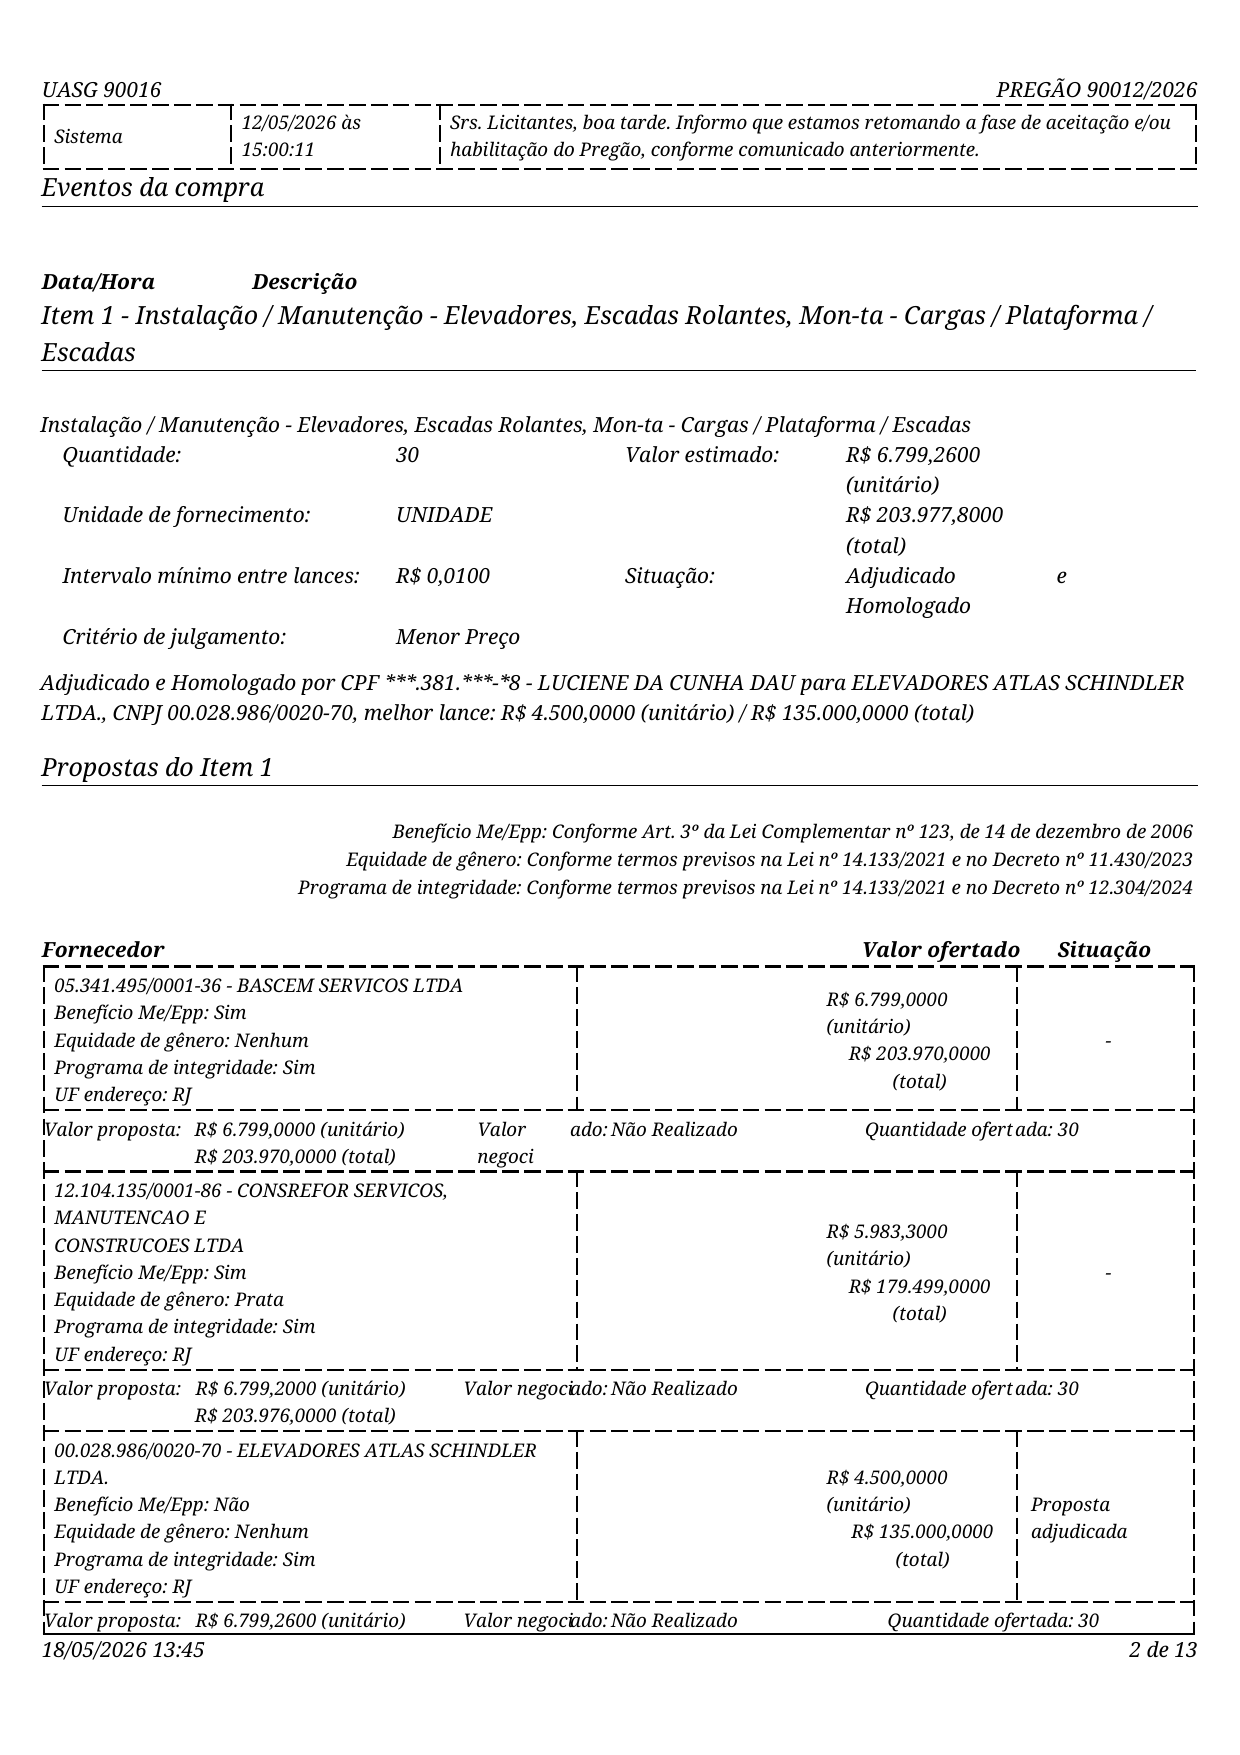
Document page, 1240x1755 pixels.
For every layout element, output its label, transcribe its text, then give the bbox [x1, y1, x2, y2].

table_header R$ 6.799,0000 (unitário) R$ 203.970,0000 (total) [818, 965, 1017, 1109]
table_header R$ 6.799,2600 (unitário) [846, 440, 1069, 501]
table_header 05.341.495/0001-36 - BASCEM SERVICOS LTDA Benefício Me/Epp: Sim Equidade de gênero: Nenhum Programa de integridade: Sim UF endereço: RJ [44, 965, 477, 1109]
table_cell [1101, 1369, 1194, 1430]
table_cell Srs. Licitantes, boa tarde. Informo que estamos retomando a fase de aceitação e/ou habilitação do Pregão, conforme comunicado anteriormente. [440, 104, 1196, 168]
table_header [577, 965, 818, 1109]
table_cell Unidade de fornecimento: [63, 501, 396, 561]
table_cell Valor proposta: R$ 6.799,2600 (unitário) Valor negoci R$ 203.977,8000 (total) [44, 1601, 577, 1633]
table_cell [1101, 1109, 1194, 1170]
table_header - [1101, 965, 1194, 1109]
table_cell [577, 1430, 818, 1601]
text Benefício Me/Epp: Conforme Art. 3º da Lei Complementar nº 123, de 14 de dezembro de 2006 [42, 818, 1195, 844]
table_cell [625, 622, 846, 668]
text Fornecedor Valor ofertado Situação [42, 935, 1200, 963]
table_header Quantidade: [63, 440, 396, 501]
table_cell Critério de julgamento: [63, 622, 396, 668]
table_cell ado: Não Realizado [577, 1109, 818, 1170]
table_cell ada: 30 [1017, 1109, 1101, 1170]
table_cell [1017, 1170, 1101, 1368]
table_cell R$ 5.983,3000 (unitário) R$ 179.499,0000 (total) [818, 1170, 1017, 1368]
table_cell R$ 0,0100 [396, 561, 625, 622]
table_cell Adjudicado e Homologado [846, 561, 1069, 622]
table_cell Situação: [625, 561, 846, 622]
table_cell Valor proposta: R$ 6.799,0000 (unitário) R$ 203.970,0000 (total) [44, 1109, 477, 1170]
table_cell R$ 203.977,8000 (total) [846, 501, 1069, 561]
subtitle Eventos da compra [41, 170, 1200, 204]
table_cell 12.104.135/0001-86 - CONSREFOR SERVICOS, MANUTENCAO E CONSTRUCOES LTDA Benefício Me/Epp: Sim Equidade de gênero: Prata Programa de integridade: Sim UF endereço: RJ [44, 1170, 577, 1368]
table_cell ado: Não Realizado [577, 1601, 818, 1633]
table_cell Valor proposta: R$ 6.799,2000 (unitário) Valor negoci R$ 203.976,0000 (total) [44, 1369, 577, 1430]
table_cell UNIDADE [396, 501, 625, 561]
table_cell Quantidade ofert [818, 1109, 1017, 1170]
table_cell Proposta adjudicada [1017, 1430, 1194, 1601]
table_cell ada: 30 [1017, 1369, 1101, 1430]
table_cell Intervalo mínimo entre lances: [63, 561, 396, 622]
table_cell Quantidade ofert [818, 1369, 1017, 1430]
table_cell Menor Preço [396, 622, 625, 668]
text Data/Hora Descrição [42, 267, 1200, 296]
table_header 30 [396, 440, 625, 501]
table_cell R$ 4.500,0000 (unitário) R$ 135.000,0000 (total) [818, 1430, 1017, 1601]
table_cell [846, 622, 1069, 668]
table_cell [625, 501, 846, 561]
table_cell Valor negoci [477, 1109, 577, 1170]
table_cell 12/05/2026 às 15:00:11 [231, 104, 439, 168]
table_header [1017, 965, 1101, 1109]
subtitle Propostas do Item 1 [41, 749, 1200, 783]
text Equidade de gênero: Conforme termos previsos na Lei nº 14.133/2021 e no Decreto nº 11.430/2023 [42, 846, 1195, 872]
text Instalação / Manutenção - Elevadores, Escadas Rolantes, Mon-ta - Cargas / Plataforma / Escadas [40, 410, 1200, 438]
text Adjudicado e Homologado por CPF ***.381.***-*8 - LUCIENE DA CUNHA DAU para ELEVADORES ATLAS SCHINDLER LTDA., CNPJ 00.028.986/0020-70, melhor lance: R$ 4.500,0000 (unitário) / R$ 135.000,0000 (total) [40, 668, 1200, 726]
table_header [477, 965, 577, 1109]
table_cell 00.028.986/0020-70 - ELEVADORES ATLAS SCHINDLER LTDA. Benefício Me/Epp: Não Equidade de gênero: Nenhum Programa de integridade: Sim UF endereço: RJ [44, 1430, 577, 1601]
subtitle Item 1 - Instalação / Manutenção - Elevadores, Escadas Rolantes, Mon-ta - Cargas / Plataforma / Escadas [41, 298, 1200, 368]
table_cell Sistema [44, 104, 231, 168]
table_cell - [1101, 1170, 1194, 1368]
text Programa de integridade: Conforme termos previsos na Lei nº 14.133/2021 e no Decreto nº 12.304/2024 [42, 874, 1195, 900]
table_cell [577, 1170, 818, 1368]
table_cell ado: Não Realizado [577, 1369, 818, 1430]
table_cell Quantidade ofertada: 30 [818, 1601, 1194, 1633]
table_header Valor estimado: [625, 440, 846, 501]
